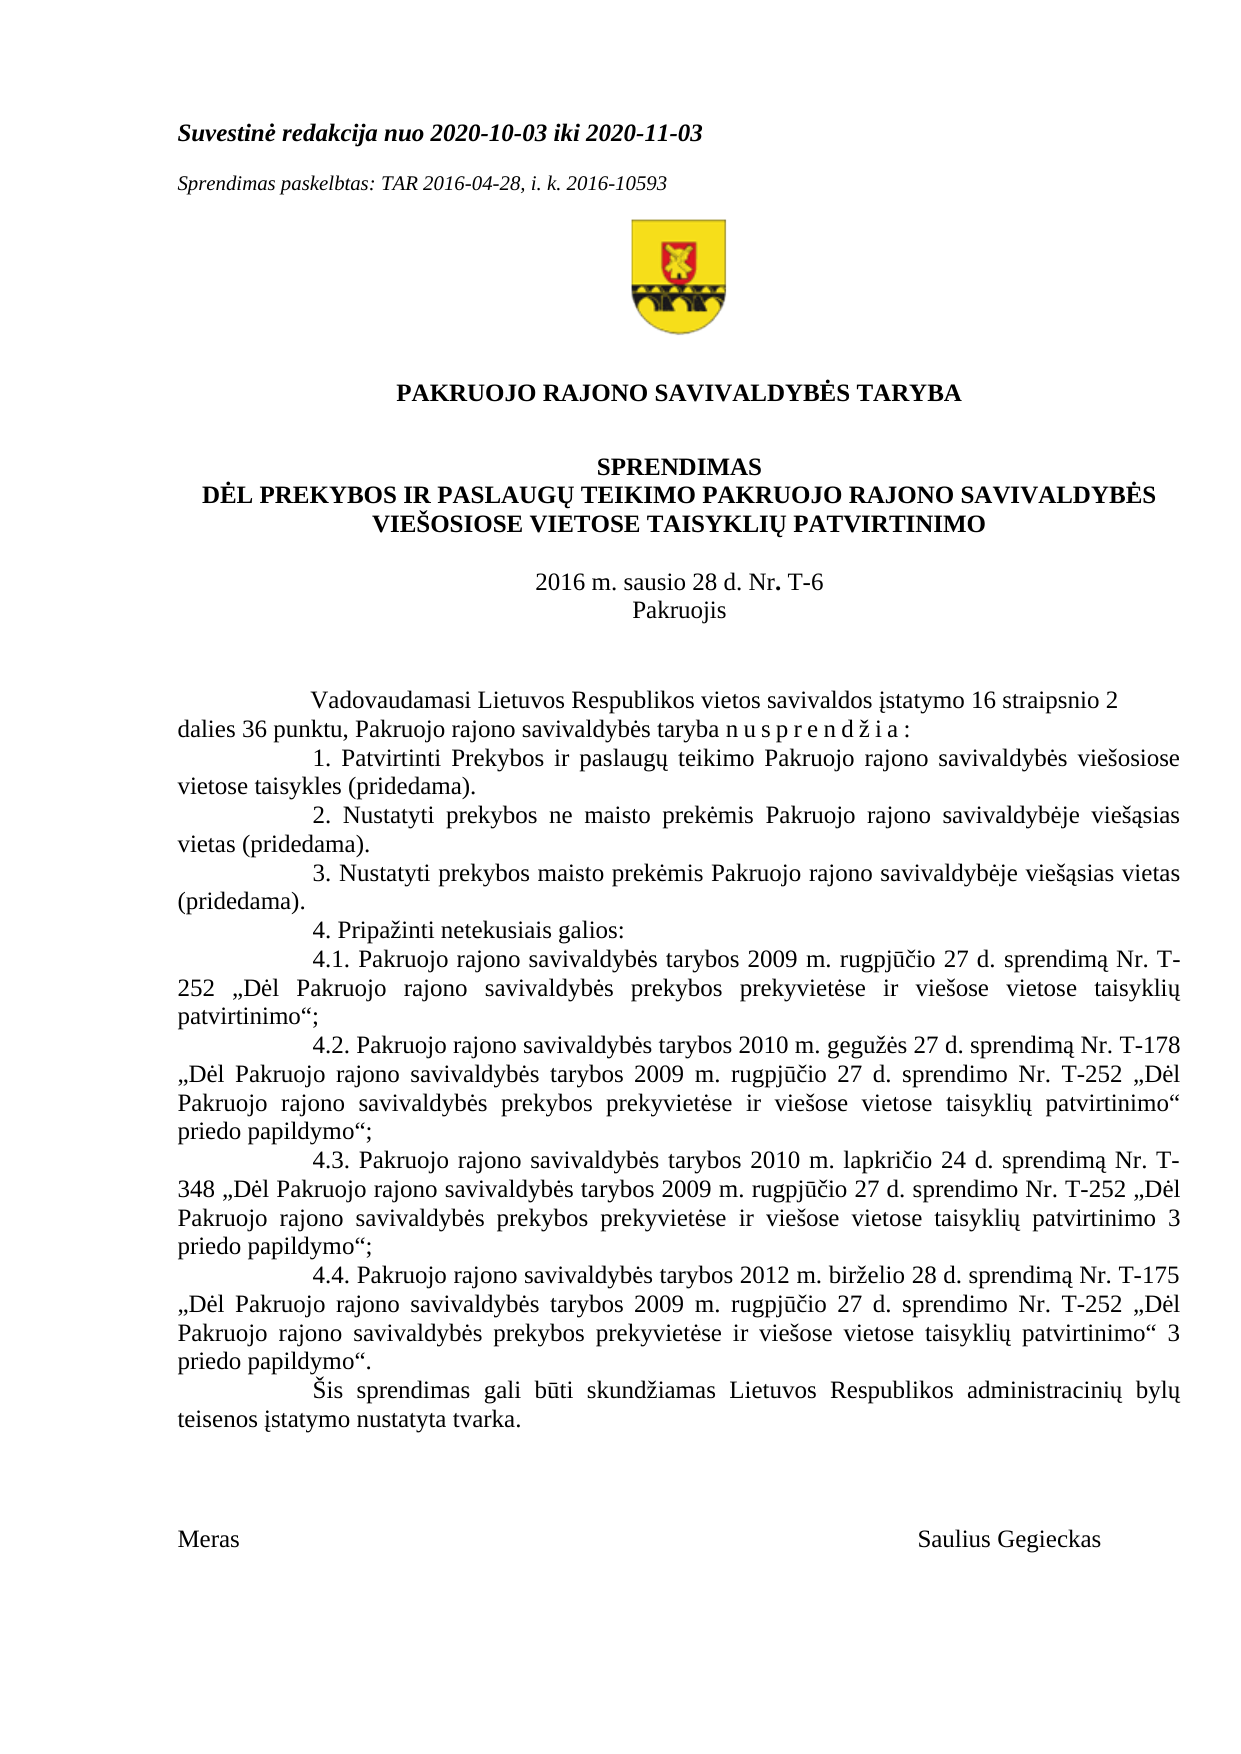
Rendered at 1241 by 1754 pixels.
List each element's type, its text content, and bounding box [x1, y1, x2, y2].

text 4.1. Pakruojo rajono savivaldybės tarybos 2009 m. rugpjūčio 27 d. sprendimą Nr. T-252 „Dėl Pakruojo rajono savivaldybės prekybos prekyvietėse ir viešose vietose taisyklių patvirtinimo“; [177, 944, 1181, 1030]
text Sprendimas paskelbtas: TAR 2016-04-28, i. k. 2016-10593 [177, 171, 1181, 195]
text 4.4. Pakruojo rajono savivaldybės tarybos 2012 m. birželio 28 d. sprendimą Nr. T-175 „Dėl Pakruojo rajono savivaldybės tarybos 2009 m. rugpjūčio 27 d. sprendimo Nr. T-252 „Dėl Pakruojo rajono savivaldybės prekybos prekyvietėse ir viešose vietose taisyklių patvirtinimo“ 3 priedo papildymo“. [177, 1260, 1181, 1375]
text Suvestinė redakcija nuo 2020-10-03 iki 2020-11-03 [177, 118, 1181, 147]
text SPRENDIMAS [177, 452, 1181, 481]
text 3. Nustatyti prekybos maisto prekėmis Pakruojo rajono savivaldybėje viešąsias vietas (pridedama). [177, 858, 1181, 915]
text 2. Nustatyti prekybos ne maisto prekėmis Pakruojo rajono savivaldybėje viešąsias vietas (pridedama). [177, 800, 1181, 858]
text Šis sprendimas gali būti skundžiamas Lietuvos Respublikos administracinių bylų teisenos įstatymo nustatyta tvarka. [177, 1375, 1181, 1433]
text Pakruojis [177, 596, 1181, 624]
text 4.2. Pakruojo rajono savivaldybės tarybos 2010 m. gegužės 27 d. sprendimą Nr. T-178 „Dėl Pakruojo rajono savivaldybės tarybos 2009 m. rugpjūčio 27 d. sprendimo Nr. T-252 „Dėl Pakruojo rajono savivaldybės prekybos prekyvietėse ir viešose vietose taisyklių patvirtinimo“ priedo papildymo“; [177, 1030, 1181, 1145]
text PAKRUOJO RAJONO SAVIVALDYBĖS TARYBA [177, 378, 1181, 407]
text Meras Saulius Gegieckas [177, 1524, 1181, 1553]
text 1. Patvirtinti Prekybos ir paslaugų teikimo Pakruojo rajono savivaldybės viešosiose vietose taisykles (pridedama). [177, 743, 1181, 800]
text 4.3. Pakruojo rajono savivaldybės tarybos 2010 m. lapkričio 24 d. sprendimą Nr. T-348 „Dėl Pakruojo rajono savivaldybės tarybos 2009 m. rugpjūčio 27 d. sprendimo Nr. T-252 „Dėl Pakruojo rajono savivaldybės prekybos prekyvietėse ir viešose vietose taisyklių patvirtinimo 3 priedo papildymo“; [177, 1145, 1181, 1260]
text 2016 m. sausio 28 d. Nr. T-6 [177, 567, 1181, 596]
text DĖL PREKYBOS IR PASLAUGŲ TEIKIMO PAKRUOJO RAJONO SAVIVALDYBĖS VIEŠOSIOSE VIETOSE TAISYKLIŲ PATVIRTINIMO [177, 481, 1181, 538]
text 4. Pripažinti netekusiais galios: [177, 915, 1181, 944]
text Vadovaudamasi Lietuvos Respublikos vietos savivaldos įstatymo 16 straipsnio 2 dalies 36 punktu, Pakruojo rajono savivaldybės taryba nusprendžia: [177, 685, 1181, 743]
